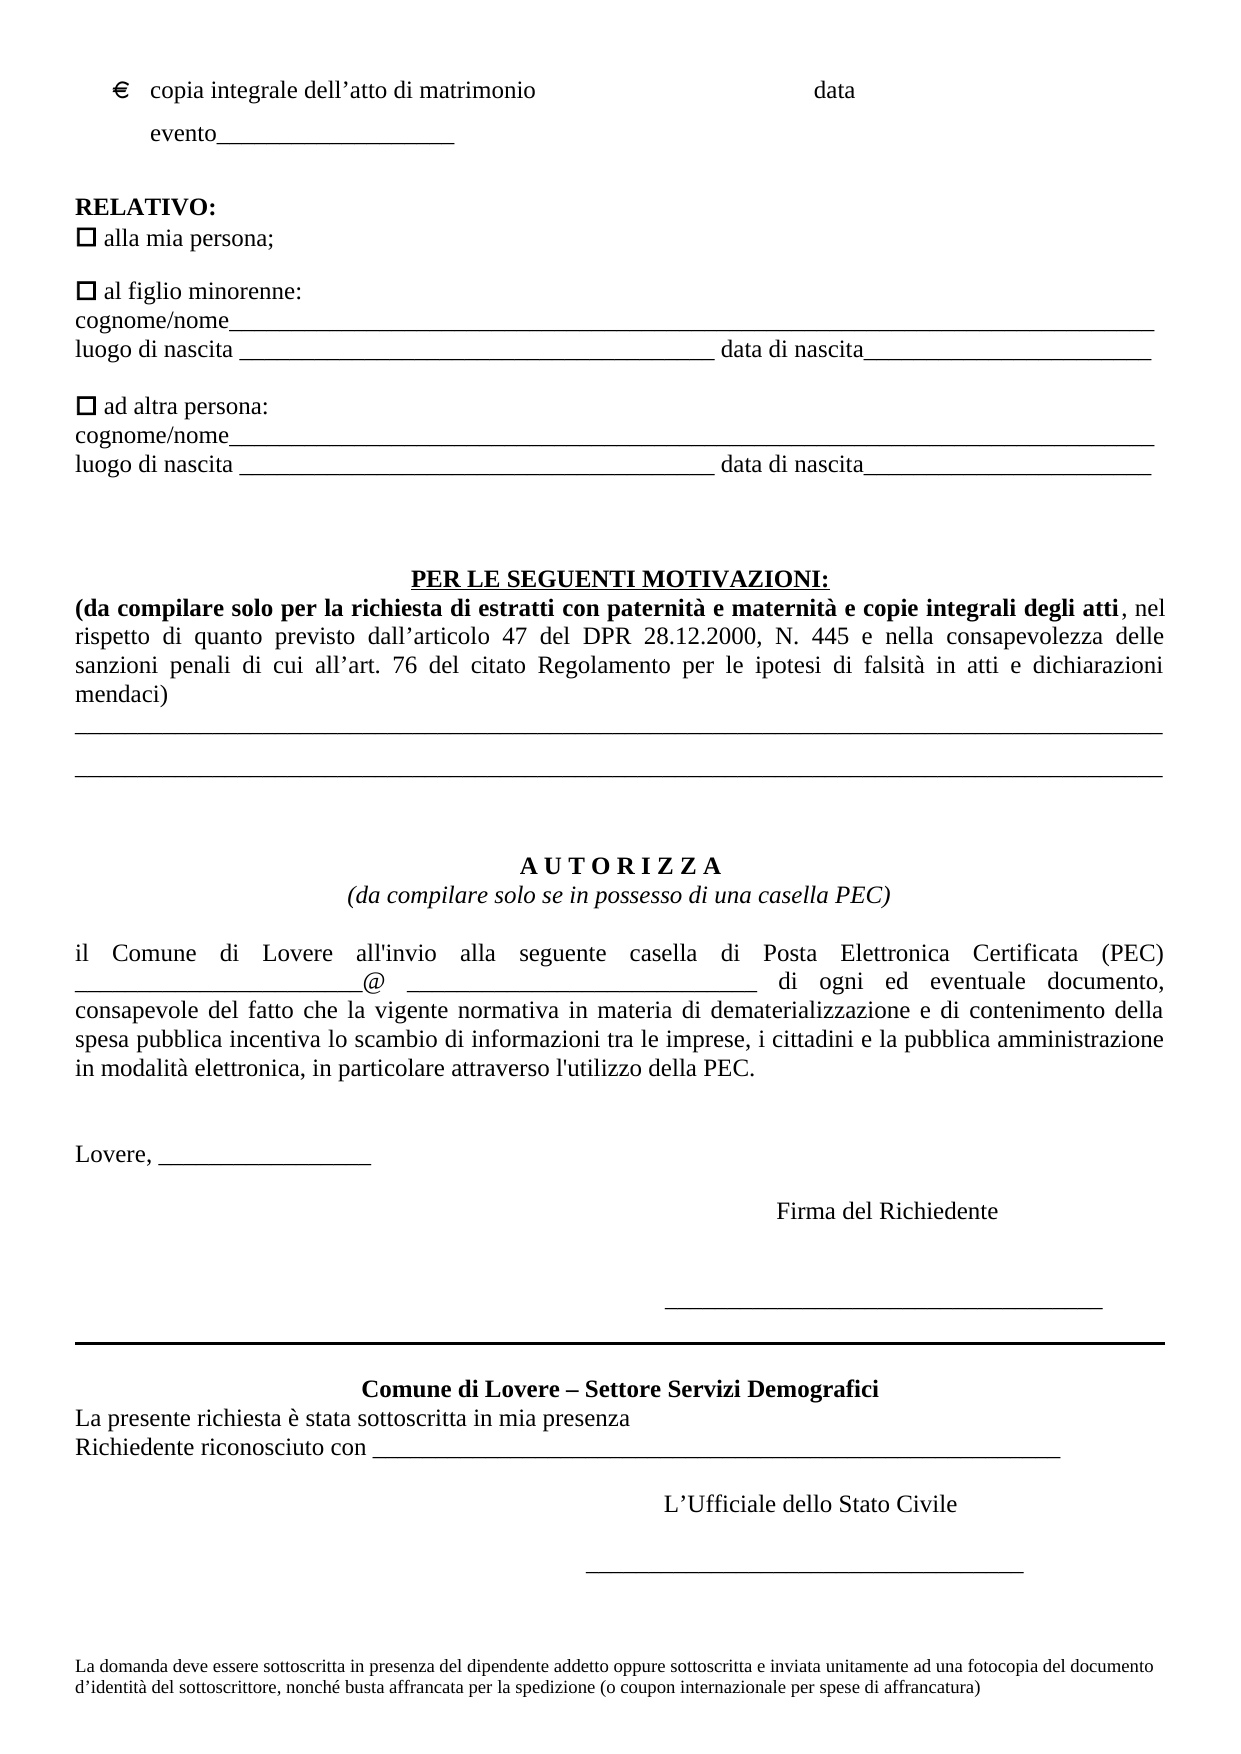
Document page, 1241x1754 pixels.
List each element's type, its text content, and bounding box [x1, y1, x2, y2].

text _______________________________________________________________________________________ [75, 708, 1165, 736]
subtitle Comune di Lovere – Settore Servizi Demografici [75, 1374, 1165, 1403]
text cognome/nome__________________________________________________________________________ [75, 420, 1165, 449]
text  ad altra persona: [75, 391, 1165, 420]
text  alla mia persona; [75, 223, 1165, 276]
text luogo di nascita ______________________________________ data di nascita_______________________ [75, 449, 1165, 478]
text cognome/nome__________________________________________________________________________ [75, 305, 1165, 334]
text il Comune di Lovere all'invio alla seguente casella di Posta Elettronica Certificata (PEC) _______________________@ ____________________________ di ogni ed eventuale documento, consapevole del fatto che la vigente normativa in materia di dematerializzazione e di contenimento della spesa pubblica incentiva lo scambio di informazioni tra le imprese, i cittadini e la pubblica amministrazione in modalità elettronica, in particolare attraverso l'utilizzo della PEC. [75, 938, 1165, 1081]
text luogo di nascita ______________________________________ data di nascita_______________________ [75, 334, 1165, 391]
text _______________________________________________________________________________________ [75, 751, 1165, 779]
text A U T O R I Z Z A [75, 851, 1165, 880]
text PER LE SEGUENTI MOTIVAZIONI: [75, 564, 1165, 593]
subtitle La presente richiesta è stata sottoscritta in mia presenza [75, 1403, 1165, 1432]
text RELATIVO: [75, 192, 1165, 221]
text L’Ufficiale dello Stato Civile [75, 1489, 1165, 1518]
text (da compilare solo per la richiesta di estratti con paternità e maternità e copie integrali degli atti, nel rispetto di quanto previsto dall’articolo 47 del DPR 28.12.2000, N. 445 e nella consapevolezza delle sanzioni penali di cui all’art. 76 del citato Regolamento per le ipotesi di falsità in atti e dichiarazioni mendaci) [75, 593, 1165, 708]
text (da compilare solo se in possesso di una casella PEC) [75, 880, 1165, 909]
list copia integrale dell’atto di matrimonio data evento___________________ [112, 75, 1165, 147]
text  al figlio minorenne: [75, 276, 1165, 305]
text Firma del Richiedente [75, 1196, 1165, 1225]
text ___________________________________ [75, 1283, 1165, 1311]
text Richiedente riconosciuto con _______________________________________________________ [75, 1432, 1165, 1460]
text Lovere, _________________ [75, 1139, 1165, 1168]
text ___________________________________ [370, 1547, 1165, 1575]
